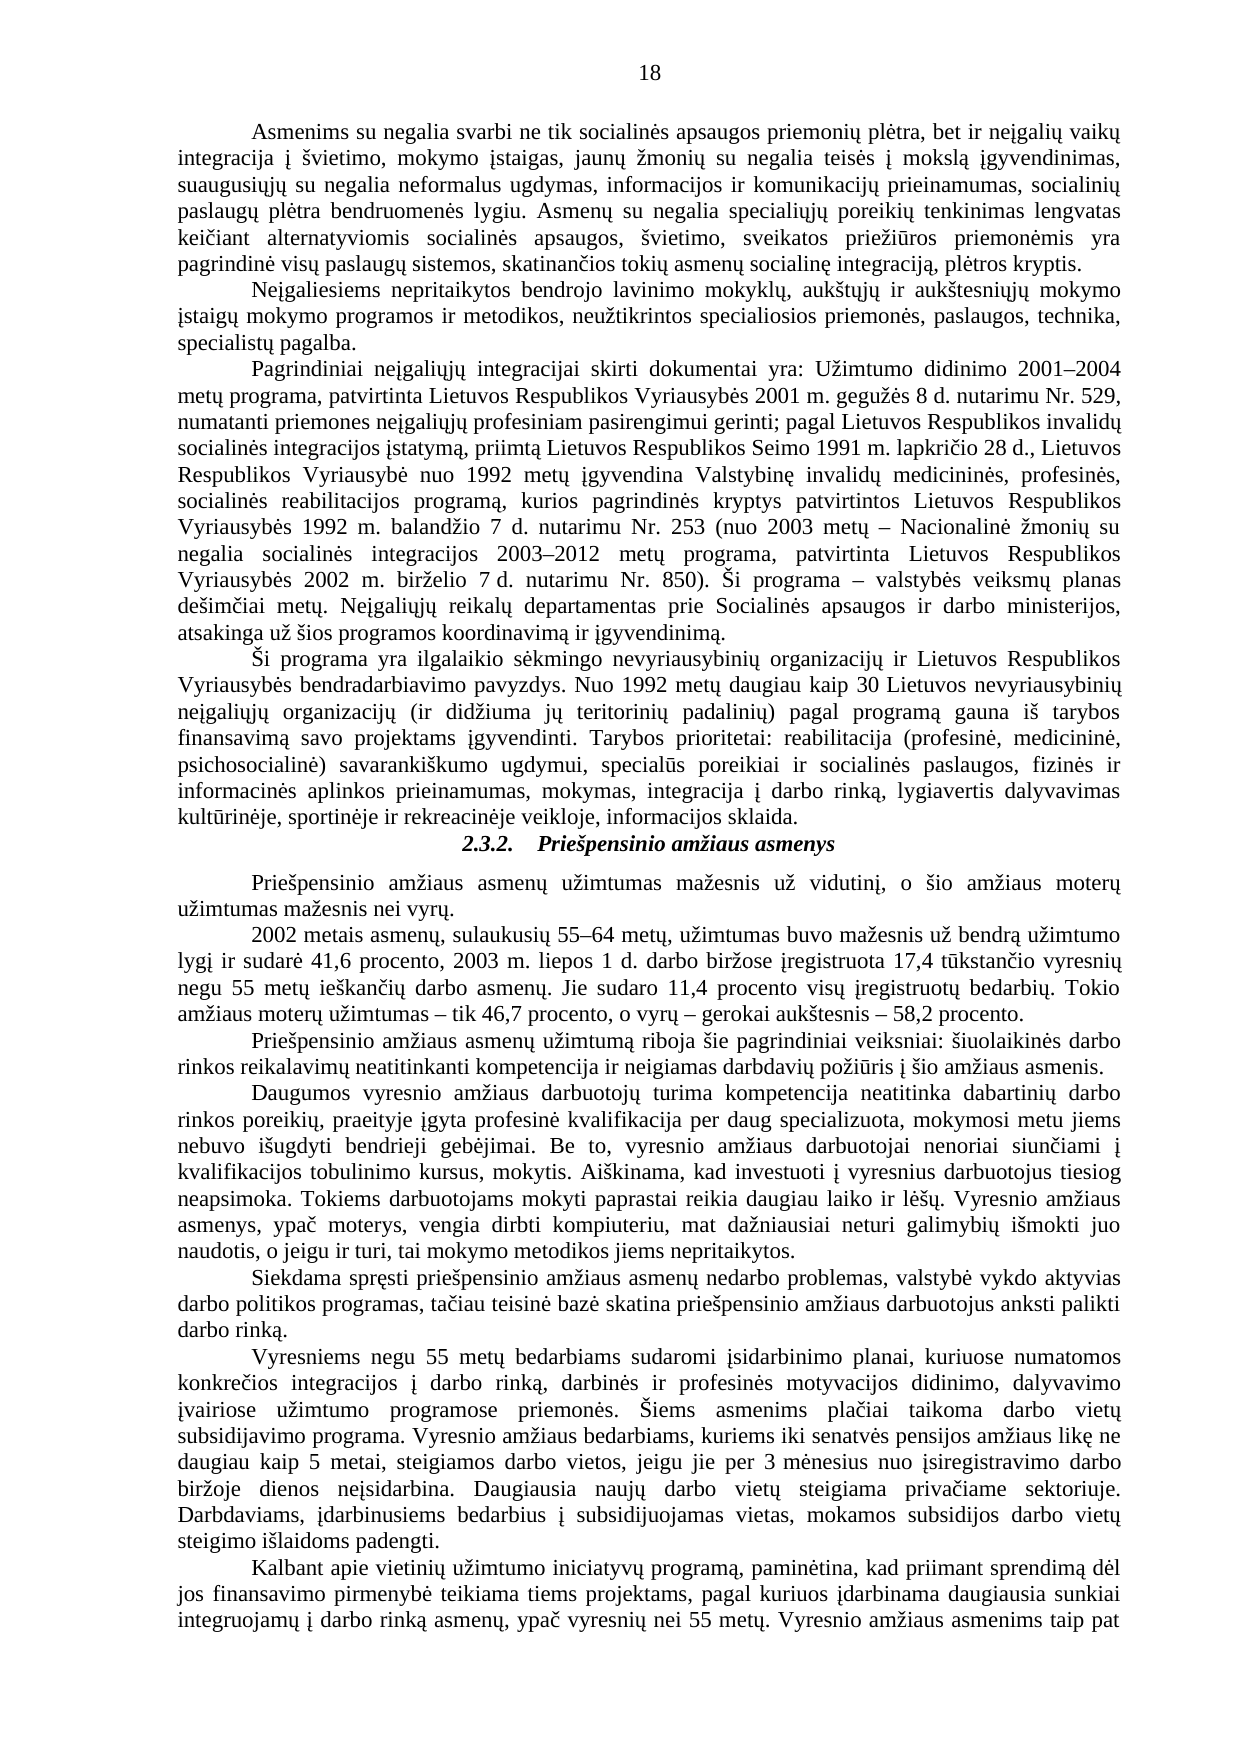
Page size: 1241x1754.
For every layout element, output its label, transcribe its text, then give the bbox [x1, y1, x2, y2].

text Ši programa yra ilgalaikio sėkmingo nevyriausybinių organizacijų ir Lietuvos Respublikos Vyriausybės bendradarbiavimo pavyzdys. Nuo 1992 metų daugiau kaip 30 Lietuvos nevyriausybinių neįgaliųjų organizacijų (ir didžiuma jų teritorinių padalinių) pagal programą gauna iš tarybos finansavimą savo projektams įgyvendinti. Tarybos prioritetai: reabilitacija (profesinė, medicininė, psichosocialinė) savarankiškumo ugdymui, specialūs poreikiai ir socialinės paslaugos, fizinės ir informacinės aplinkos prieinamumas, mokymas, integracija į darbo rinką, lygiavertis dalyvavimas kultūrinėje, sportinėje ir rekreacinėje veikloje, informacijos sklaida. [177, 645, 1122, 830]
text Neįgaliesiems nepritaikytos bendrojo lavinimo mokyklų, aukštųjų ir aukštesniųjų mokymo įstaigų mokymo programos ir metodikos, neužtikrintos specialiosios priemonės, paslaugos, technika, specialistų pagalba. [177, 276, 1122, 355]
text Siekdama spręsti priešpensinio amžiaus asmenų nedarbo problemas, valstybė vykdo aktyvias darbo politikos programas, tačiau teisinė bazė skatina priešpensinio amžiaus darbuotojus anksti palikti darbo rinką. [177, 1264, 1122, 1343]
text Priešpensinio amžiaus asmenų užimtumą riboja šie pagrindiniai veiksniai: šiuolaikinės darbo rinkos reikalavimų neatitinkanti kompetencija ir neigiamas darbdavių požiūris į šio amžiaus asmenis. [177, 1027, 1122, 1079]
text Kalbant apie vietinių užimtumo iniciatyvų programą, paminėtina, kad priimant sprendimą dėl jos finansavimo pirmenybė teikiama tiems projektams, pagal kuriuos įdarbinama daugiausia sunkiai integruojamų į darbo rinką asmenų, ypač vyresnių nei 55 metų. Vyresnio amžiaus asmenims taip pat [177, 1554, 1122, 1633]
text Priešpensinio amžiaus asmenų užimtumas mažesnis už vidutinį, o šio amžiaus moterų užimtumas mažesnis nei vyrų. [177, 868, 1122, 921]
text Asmenims su negalia svarbi ne tik socialinės apsaugos priemonių plėtra, bet ir neįgalių vaikų integracija į švietimo, mokymo įstaigas, jaunų žmonių su negalia teisės į mokslą įgyvendinimas, suaugusiųjų su negalia neformalus ugdymas, informacijos ir komunikacijų prieinamumas, socialinių paslaugų plėtra bendruomenės lygiu. Asmenų su negalia specialiųjų poreikių tenkinimas lengvatas keičiant alternatyviomis socialinės apsaugos, švietimo, sveikatos priežiūros priemonėmis yra pagrindinė visų paslaugų sistemos, skatinančios tokių asmenų socialinę integraciją, plėtros kryptis. [177, 118, 1122, 276]
text Daugumos vyresnio amžiaus darbuotojų turima kompetencija neatitinka dabartinių darbo rinkos poreikių, praeityje įgyta profesinė kvalifikacija per daug specializuota, mokymosi metu jiems nebuvo išugdyti bendrieji gebėjimai. Be to, vyresnio amžiaus darbuotojai nenoriai siunčiami į kvalifikacijos tobulinimo kursus, mokytis. Aiškinama, kad investuoti į vyresnius darbuotojus tiesiog neapsimoka. Tokiems darbuotojams mokyti paprastai reikia daugiau laiko ir lėšų. Vyresnio amžiaus asmenys, ypač moterys, vengia dirbti kompiuteriu, mat dažniausiai neturi galimybių išmokti juo naudotis, o jeigu ir turi, tai mokymo metodikos jiems nepritaikytos. [177, 1079, 1122, 1264]
subtitle 2.3.2. Priešpensinio amžiaus asmenys [177, 830, 1122, 856]
text Vyresniems negu 55 metų bedarbiams sudaromi įsidarbinimo planai, kuriuose numatomos konkrečios integracijos į darbo rinką, darbinės ir profesinės motyvacijos didinimo, dalyvavimo įvairiose užimtumo programose priemonės. Šiems asmenims plačiai taikoma darbo vietų subsidijavimo programa. Vyresnio amžiaus bedarbiams, kuriems iki senatvės pensijos amžiaus likę ne daugiau kaip 5 metai, steigiamos darbo vietos, jeigu jie per 3 mėnesius nuo įsiregistravimo darbo biržoje dienos neįsidarbina. Daugiausia naujų darbo vietų steigiama privačiame sektoriuje. Darbdaviams, įdarbinusiems bedarbius į subsidijuojamas vietas, mokamos subsidijos darbo vietų steigimo išlaidoms padengti. [177, 1343, 1122, 1554]
text 2002 metais asmenų, sulaukusių 55–64 metų, užimtumas buvo mažesnis už bendrą užimtumo lygį ir sudarė 41,6 procento, 2003 m. liepos 1 d. darbo biržose įregistruota 17,4 tūkstančio vyresnių negu 55 metų ieškančių darbo asmenų. Jie sudaro 11,4 procento visų įregistruotų bedarbių. Tokio amžiaus moterų užimtumas – tik 46,7 procento, o vyrų – gerokai aukštesnis – 58,2 procento. [177, 921, 1122, 1027]
text Pagrindiniai neįgaliųjų integracijai skirti dokumentai yra: Užimtumo didinimo 2001–2004 metų programa, patvirtinta Lietuvos Respublikos Vyriausybės 2001 m. gegužės 8 d. nutarimu Nr. 529, numatanti priemones neįgaliųjų profesiniam pasirengimui gerinti; pagal Lietuvos Respublikos invalidų socialinės integracijos įstatymą, priimtą Lietuvos Respublikos Seimo 1991 m. lapkričio 28 d., Lietuvos Respublikos Vyriausybė nuo 1992 metų įgyvendina Valstybinę invalidų medicininės, profesinės, socialinės reabilitacijos programą, kurios pagrindinės kryptys patvirtintos Lietuvos Respublikos Vyriausybės 1992 m. balandžio 7 d. nutarimu Nr. 253 (nuo 2003 metų – Nacionalinė žmonių su negalia socialinės integracijos 2003–2012 metų programa, patvirtinta Lietuvos Respublikos Vyriausybės 2002 m. birželio 7 d. nutarimu Nr. 850). Ši programa – valstybės veiksmų planas dešimčiai metų. Neįgaliųjų reikalų departamentas prie Socialinės apsaugos ir darbo ministerijos, atsakinga už šios programos koordinavimą ir įgyvendinimą. [177, 355, 1122, 645]
